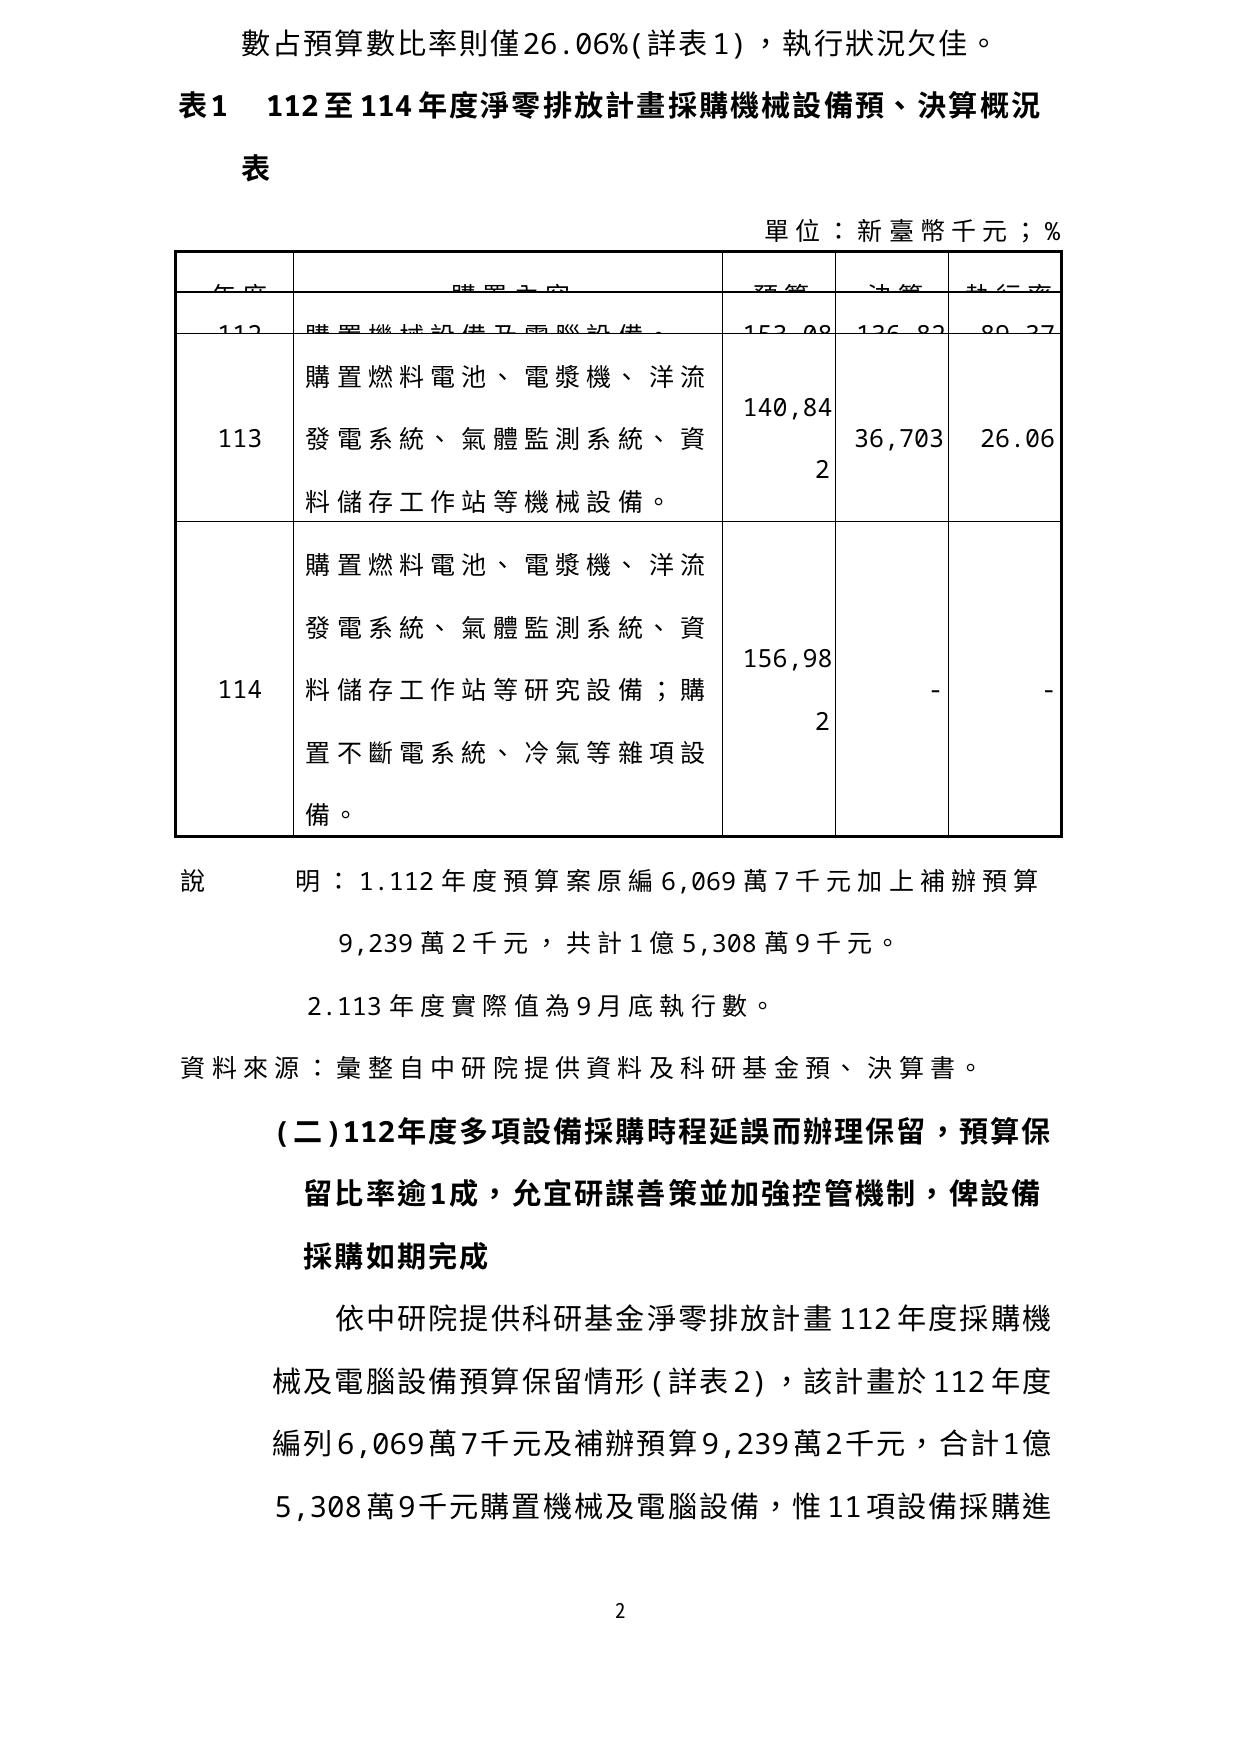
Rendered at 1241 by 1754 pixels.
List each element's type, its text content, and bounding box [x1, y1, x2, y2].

table_cell 36,703 [836, 334, 948, 521]
table_header 年度 [177, 253, 293, 291]
table_header 執行率 [949, 253, 1060, 291]
table_cell 購置燃料電池、電漿機、洋流發電系統、氣體監測系統、資料儲存工作站等研究設備；購置不斷電系統、冷氣等雜項設備。 [294, 522, 722, 835]
text (二)112年度多項設備採購時程延誤而辦理保留，預算保留比率逾1成，允宜研謀善策並加強控管機制，俾設備採購如期完成 [266, 1088, 1063, 1275]
text 說 明：1.112年度預算案原編6,069萬7千元加上補辦預算9,239萬2千元，共計1億5,308萬9千元。 [177, 838, 1063, 963]
table_cell 89.37 [949, 293, 1060, 333]
table_cell 140,842 [723, 334, 835, 521]
text 科研基金淨零排放計畫自112年度開辦，針對去碳燃氫、地熱、海洋能、生質碳匯、光電效率等5大淨零關鍵減碳科技領域進行研發與落實試驗，俾促我國達成2050淨零排放目標。為擴充研發試驗能量，該計畫112至114年度購置機械及電腦設備之預算，分別編列6,069萬7千元、1億4,084萬2千元及1億5,698萬2千元，然112年12月為辦理該計畫前瞻性科技開發與實踐規劃等業務所需而補辦預算9,239萬2千元 (為原編預算數之152.22%)，惟112年度預算執行率89.37%，當年度預算未予全數執行，113年迄9月底執行數占預算數比率則僅26.06%(詳表1)，執行狀況欠佳。 [236, 0, 1063, 62]
text 資料來源：彙整自中研院提供資料及科研基金預、決算書。 [177, 1025, 1063, 1088]
table_cell 購置燃料電池、電漿機、洋流發電系統、氣體監測系統、資料儲存工作站等機械設備。 [294, 334, 722, 521]
table_header 預算 [723, 253, 835, 291]
table_cell - [836, 522, 948, 835]
table_cell 156,982 [723, 522, 835, 835]
text 依中研院提供科研基金淨零排放計畫112年度採購機械及電腦設備預算保留情形(詳表2)，該計畫於112年度編列6,069萬7千元及補辦預算9,239萬2千元，合計1億5,308萬9千元購置機械及電腦設備，惟11項設備採購進度未能於112年底完成致辦理保留預算，保留金額1,605萬3千元(比率10.49%)；據中研院表示，因規劃或發包作業時程較長、前期市場調查費時、精密儀器製作耗時、驗收後測試時間長、履約期限跨年度等原因影響，致採購時程延後。鑒於淨零排放計畫於112年度機械及電腦設備採購作業逾1成預算未及於當年度辦理完成而予保留，允宜研謀善策並加強採購控管機制，俾相關設備購置如期完成。 [266, 1275, 1063, 1525]
table_header 決算 [836, 253, 948, 291]
table_cell 113 [177, 334, 293, 521]
table_cell 136,821 [836, 293, 948, 333]
table_cell 153,089 [723, 293, 835, 333]
text 2.113年度實際值為9月底執行數。 [301, 963, 1063, 1025]
text 單位：新臺幣千元；% [236, 187, 1063, 250]
table_cell - [949, 522, 1060, 835]
table_cell 26.06 [949, 334, 1060, 521]
table_cell 購置機械設備及電腦設備。 [294, 293, 722, 333]
table_cell 114 [177, 522, 293, 835]
text 表1 112至114年度淨零排放計畫採購機械設備預、決算概況表 [177, 62, 1063, 187]
table_cell 112 [177, 293, 293, 333]
table_header 購置內容 [294, 253, 722, 291]
